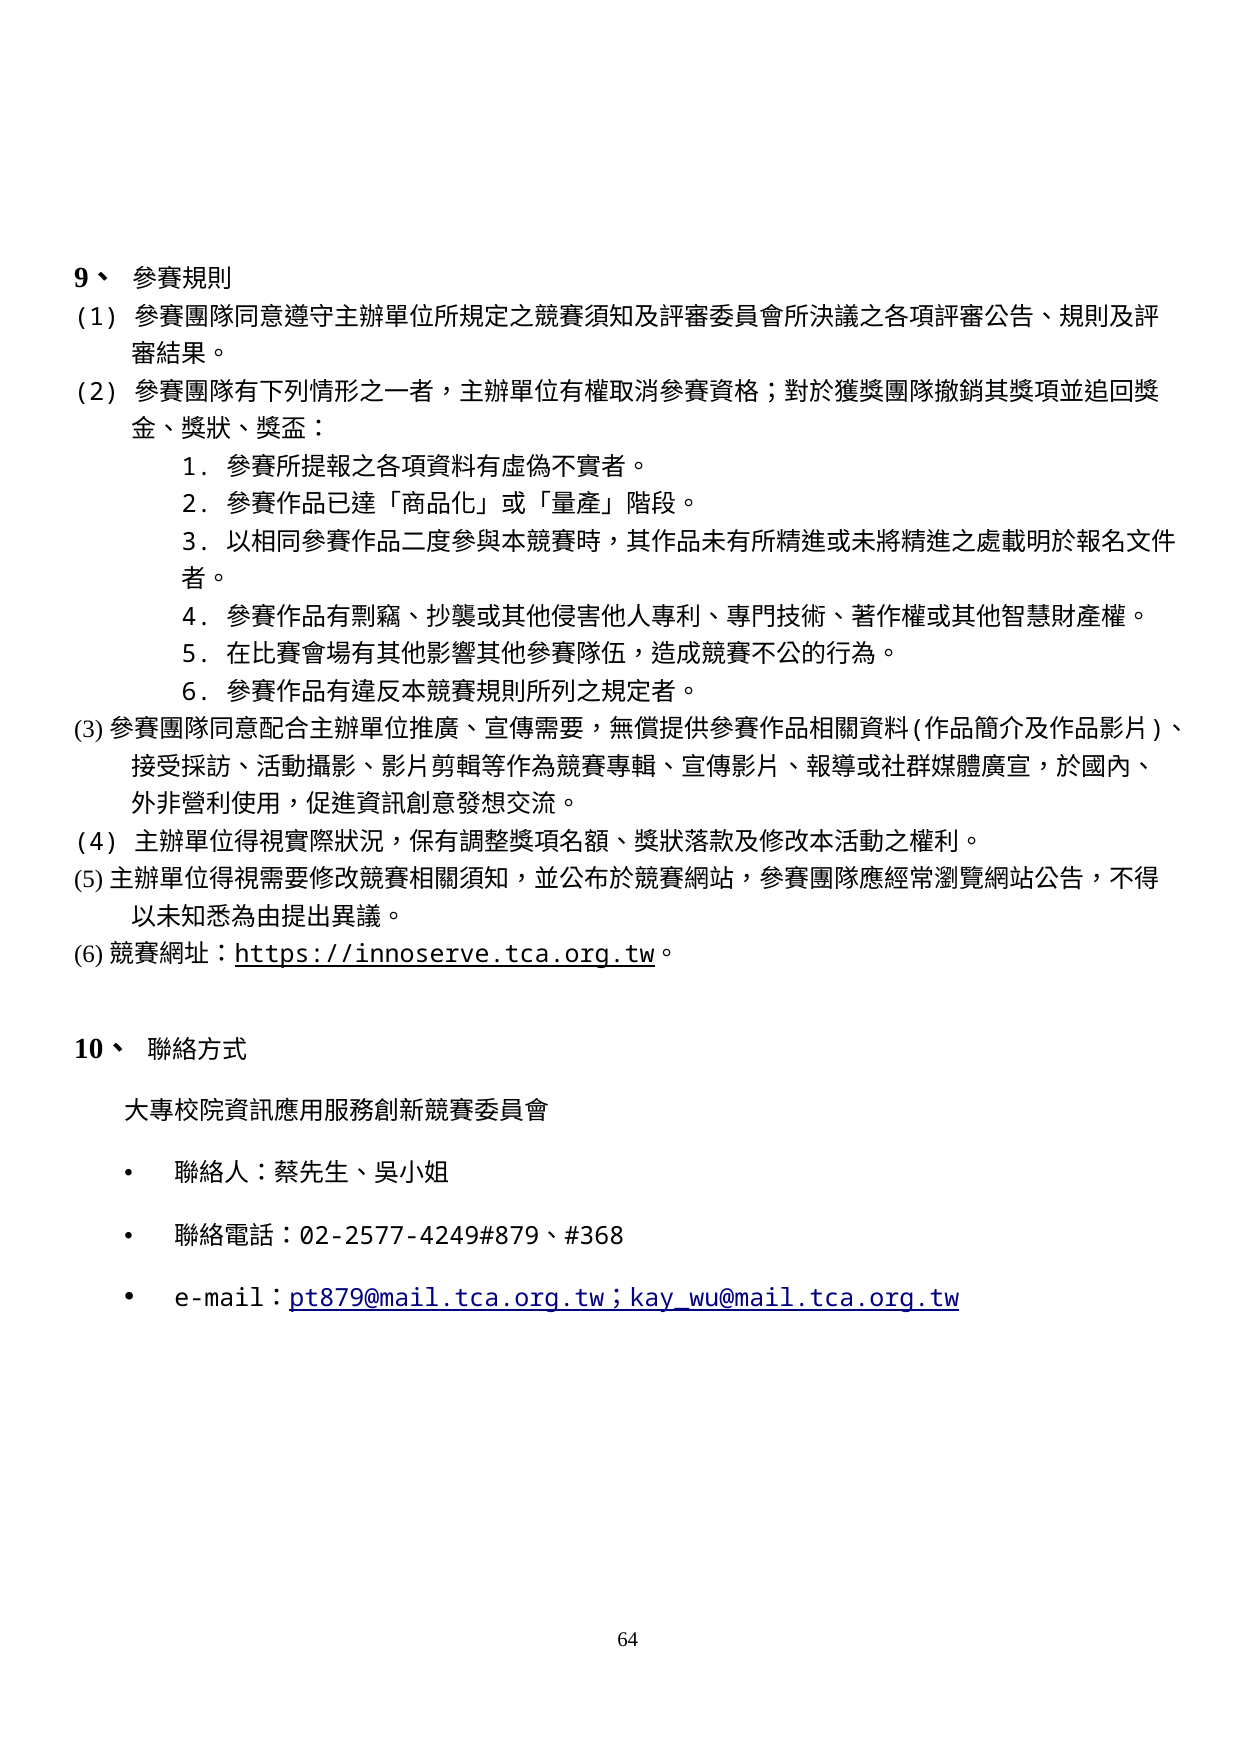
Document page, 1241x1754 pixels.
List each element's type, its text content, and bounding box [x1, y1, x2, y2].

list 參賽團隊同意遵守主辦單位所規定之競賽須知及評審委員會所決議之各項評審公告、規則及評審結果。 [74, 295, 1181, 370]
list 參賽規則 [74, 233, 1181, 295]
list 聯絡方式 [74, 1004, 1181, 1067]
list 競賽網址：https://innoserve.tca.org.tw。 [74, 933, 1181, 970]
text 大專校院資訊應用服務創新競賽委員會 [124, 1067, 1181, 1129]
list 參賽團隊有下列情形之一者，主辦單位有權取消參賽資格；對於獲獎團隊撤銷其獎項並追回獎金、獎狀、獎盃： [74, 370, 1181, 445]
list 參賽所提報之各項資料有虛偽不實者。 [181, 445, 1181, 483]
list 參賽團隊同意配合主辦單位推廣、宣傳需要，無償提供參賽作品相關資料(作品簡介及作品影片)、接受採訪、活動攝影、影片剪輯等作為競賽專輯、宣傳影片、報導或社群媒體廣宣，於國內、外非營利使用，促進資訊創意發想交流。 [74, 708, 1181, 820]
list 參賽作品已達「商品化」或「量產」階段。 [181, 483, 1181, 520]
list 在比賽會場有其他影響其他參賽隊伍，造成競賽不公的行為。 [181, 633, 1181, 670]
list 以相同參賽作品二度參與本競賽時，其作品未有所精進或未將精進之處載明於報名文件者。 [181, 520, 1181, 595]
list 主辦單位得視實際狀況，保有調整獎項名額、獎狀落款及修改本活動之權利。 [74, 820, 1181, 858]
list 參賽作品有違反本競賽規則所列之規定者。 [181, 670, 1181, 708]
list 聯絡電話：02-2577-4249#879、#368 [124, 1192, 1181, 1254]
list 主辦單位得視需要修改競賽相關須知，並公布於競賽網站，參賽團隊應經常瀏覽網站公告，不得以未知悉為由提出異議。 [74, 858, 1181, 933]
list 參賽作品有剽竊、抄襲或其他侵害他人專利、專門技術、著作權或其他智慧財產權。 [181, 595, 1181, 633]
list 聯絡人：蔡先生、吳小姐 [124, 1129, 1181, 1192]
list e-mail：pt879@mail.tca.org.tw；kay_wu@mail.tca.org.tw [124, 1254, 1181, 1317]
